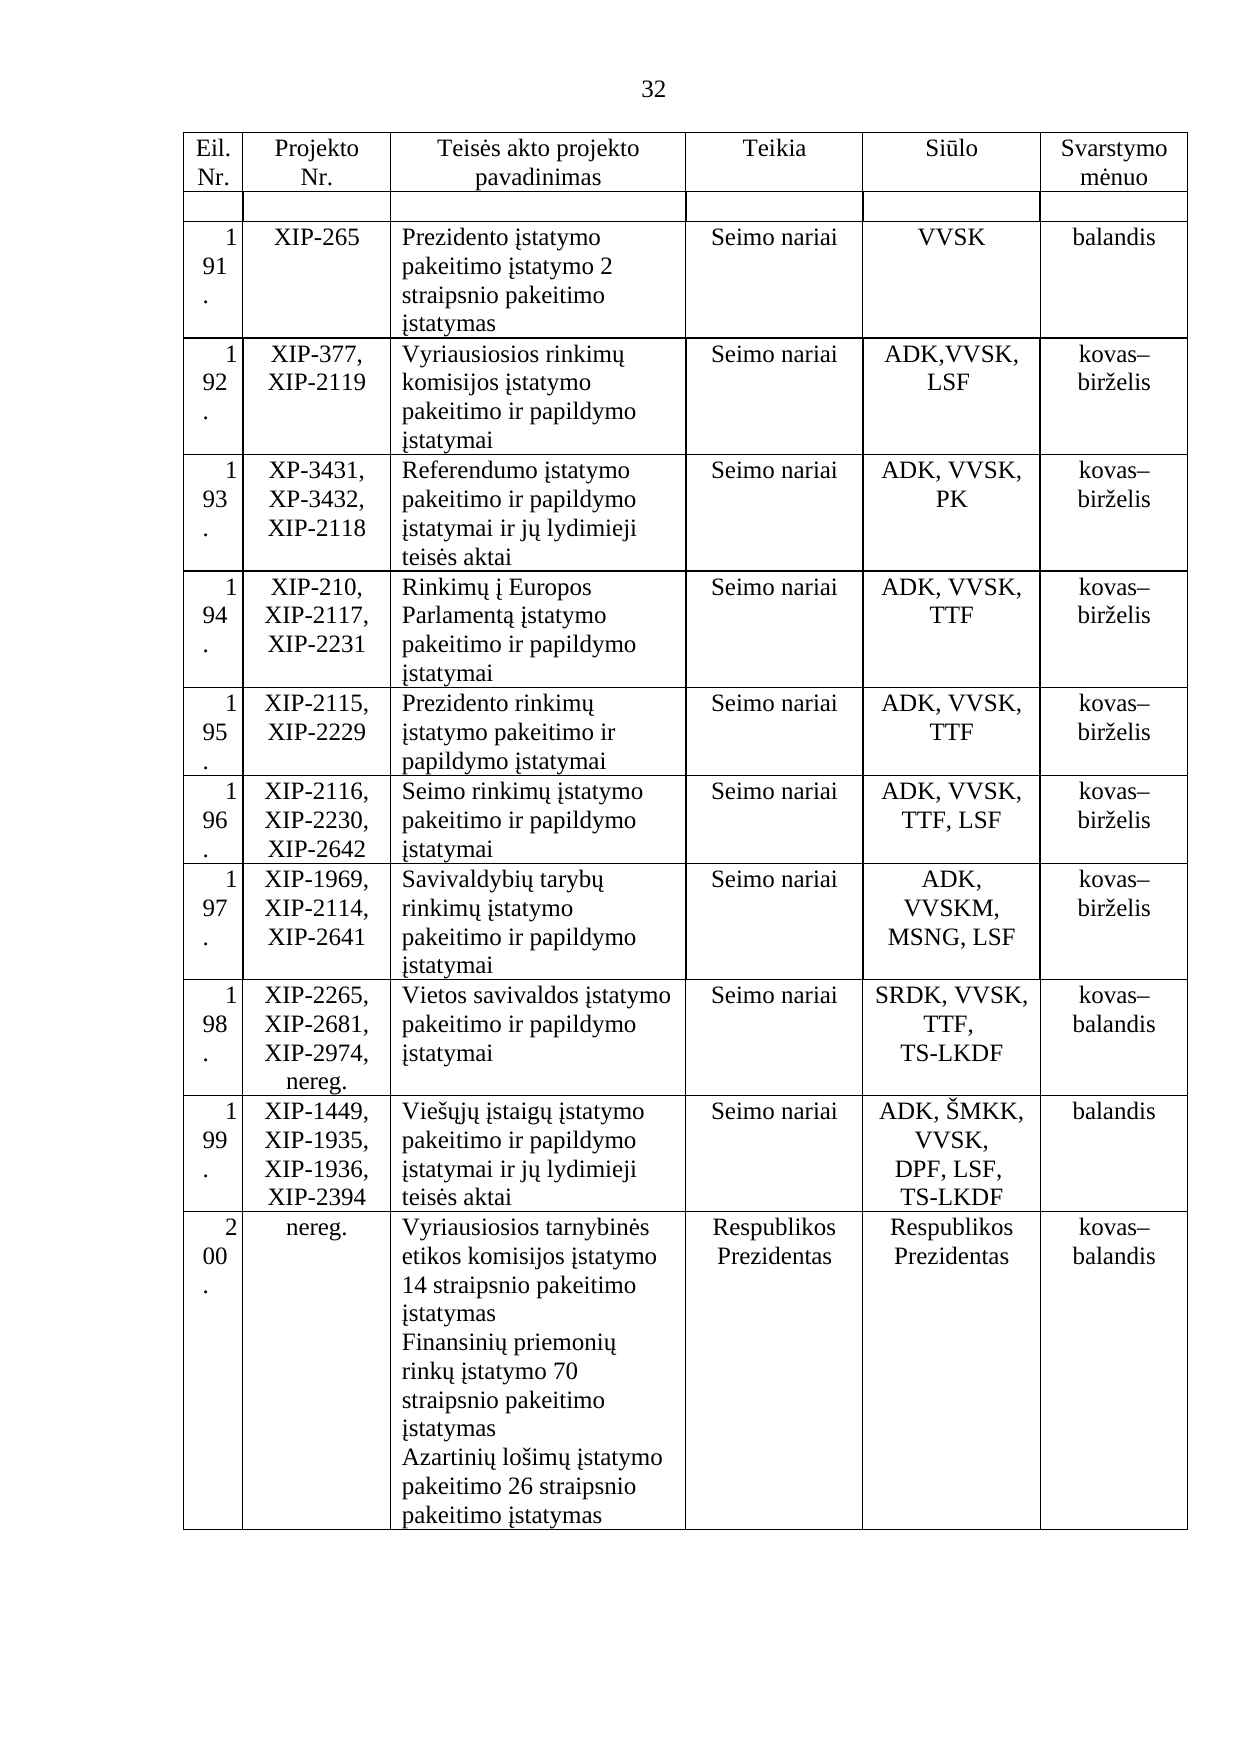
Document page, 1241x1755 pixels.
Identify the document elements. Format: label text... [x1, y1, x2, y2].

table_cell 197. [184, 864, 242, 979]
table_cell Seimo nariai [687, 572, 862, 687]
table_cell 198. [184, 980, 242, 1095]
table_cell ADK, VVSK, TTF [864, 688, 1039, 775]
table_cell 191. [184, 222, 242, 337]
table_cell XIP-2115, XIP-2229 [244, 688, 390, 775]
table_cell Seimo nariai [687, 455, 862, 570]
table_cell Respublikos Prezidentas [863, 1212, 1040, 1528]
table_cell kovas– birželis [1041, 455, 1187, 570]
table_cell Prezidento rinkimų įstatymo pakeitimo ir papildymo įstatymai [391, 688, 685, 775]
table_cell Referendumo įstatymo pakeitimo ir papildymo įstatymai ir jų lydimieji teisės aktai [391, 455, 685, 570]
table_header Teisės akto projekto pavadinimas [391, 133, 685, 191]
table_header Teikia [686, 133, 862, 191]
table_cell Seimo nariai [686, 222, 862, 337]
table_cell XP-3431, XP-3432, XIP-2118 [244, 455, 390, 570]
table_cell ADK, VVSK, TTF [864, 572, 1039, 687]
table_header Svarstymo mėnuo [1041, 133, 1187, 191]
table_cell Vyriausiosios tarnybinės etikos komisijos įstatymo 14 straipsnio pakeitimo įstatymas Finansinių priemonių rinkų įstatymo 70 straipsnio pakeitimo įstatymas Azartinių lošimų įstatymo pakeitimo 26 straipsnio pakeitimo įstatymas [391, 1212, 685, 1528]
table_header Siūlo [863, 133, 1040, 191]
table_cell VVSK [863, 222, 1040, 337]
table_cell Seimo nariai [687, 864, 862, 979]
table_cell 200. [184, 1212, 242, 1528]
table_cell ADK,VVSK, LSF [864, 339, 1039, 454]
table_cell [1041, 192, 1187, 221]
table_cell [687, 192, 862, 221]
table_cell 192. [184, 339, 242, 454]
table_cell 193. [184, 455, 242, 570]
table_cell balandis [1041, 222, 1187, 337]
table_cell ADK, VVSK, TTF, LSF [864, 776, 1039, 862]
table_cell XIP-2116, XIP-2230, XIP-2642 [244, 776, 390, 862]
table_cell kovas– birželis [1041, 688, 1187, 775]
table_cell ADK, ŠMKK, VVSK, DPF, LSF, TS-LKDF [863, 1096, 1040, 1211]
table_cell kovas– birželis [1041, 776, 1187, 862]
table_cell Prezidento įstatymo pakeitimo įstatymo 2 straipsnio pakeitimo įstatymas [391, 222, 685, 337]
table_cell Seimo nariai [687, 776, 862, 862]
table_cell XIP-377, XIP-2119 [244, 339, 390, 454]
table_cell Seimo nariai [687, 339, 862, 454]
table_cell [244, 192, 390, 221]
table_cell Rinkimų į Europos Parlamentą įstatymo pakeitimo ir papildymo įstatymai [391, 572, 685, 687]
table_cell XIP-1969, XIP-2114, XIP-2641 [244, 864, 390, 979]
table_cell 195. [184, 688, 242, 775]
table_cell [391, 192, 685, 221]
table_cell [864, 192, 1039, 221]
table_header Eil. Nr. [184, 133, 242, 191]
table_cell kovas– birželis [1041, 572, 1187, 687]
table_cell nereg. [243, 1212, 390, 1528]
table_header Projekto Nr. [243, 133, 390, 191]
table_cell 199. [184, 1096, 242, 1211]
table_cell XIP-2265, XIP-2681, XIP-2974, nereg. [243, 980, 390, 1095]
table_cell kovas– balandis [1041, 1212, 1187, 1528]
table_cell Savivaldybių tarybų rinkimų įstatymo pakeitimo ir papildymo įstatymai [391, 864, 685, 979]
table_cell Viešųjų įstaigų įstatymo pakeitimo ir papildymo įstatymai ir jų lydimieji teisės aktai [391, 1096, 685, 1211]
table_cell ADK, VVSK, PK [864, 455, 1039, 570]
table_cell 194. [184, 572, 242, 687]
table_cell 196. [184, 776, 242, 862]
table_cell Vyriausiosios rinkimų komisijos įstatymo pakeitimo ir papildymo įstatymai [391, 339, 685, 454]
table_cell SRDK, VVSK, TTF, TS-LKDF [863, 980, 1040, 1095]
table_cell XIP-1449, XIP-1935, XIP-1936, XIP-2394 [243, 1096, 390, 1211]
table_cell kovas– birželis [1041, 864, 1187, 979]
table_cell [184, 192, 242, 221]
table_cell XIP-265 [243, 222, 390, 337]
table_cell balandis [1041, 1096, 1187, 1211]
table_cell kovas– birželis [1041, 339, 1187, 454]
table_cell Seimo nariai [687, 688, 862, 775]
table_cell ADK, VVSKM, MSNG, LSF [864, 864, 1039, 979]
table_cell Vietos savivaldos įstatymo pakeitimo ir papildymo įstatymai [391, 980, 685, 1095]
table_cell kovas– balandis [1041, 980, 1187, 1095]
table_cell Seimo nariai [686, 1096, 862, 1211]
table_cell Respublikos Prezidentas [686, 1212, 862, 1528]
table_cell Seimo rinkimų įstatymo pakeitimo ir papildymo įstatymai [391, 776, 685, 862]
table_cell XIP-210, XIP-2117, XIP-2231 [244, 572, 390, 687]
table_cell Seimo nariai [686, 980, 862, 1095]
